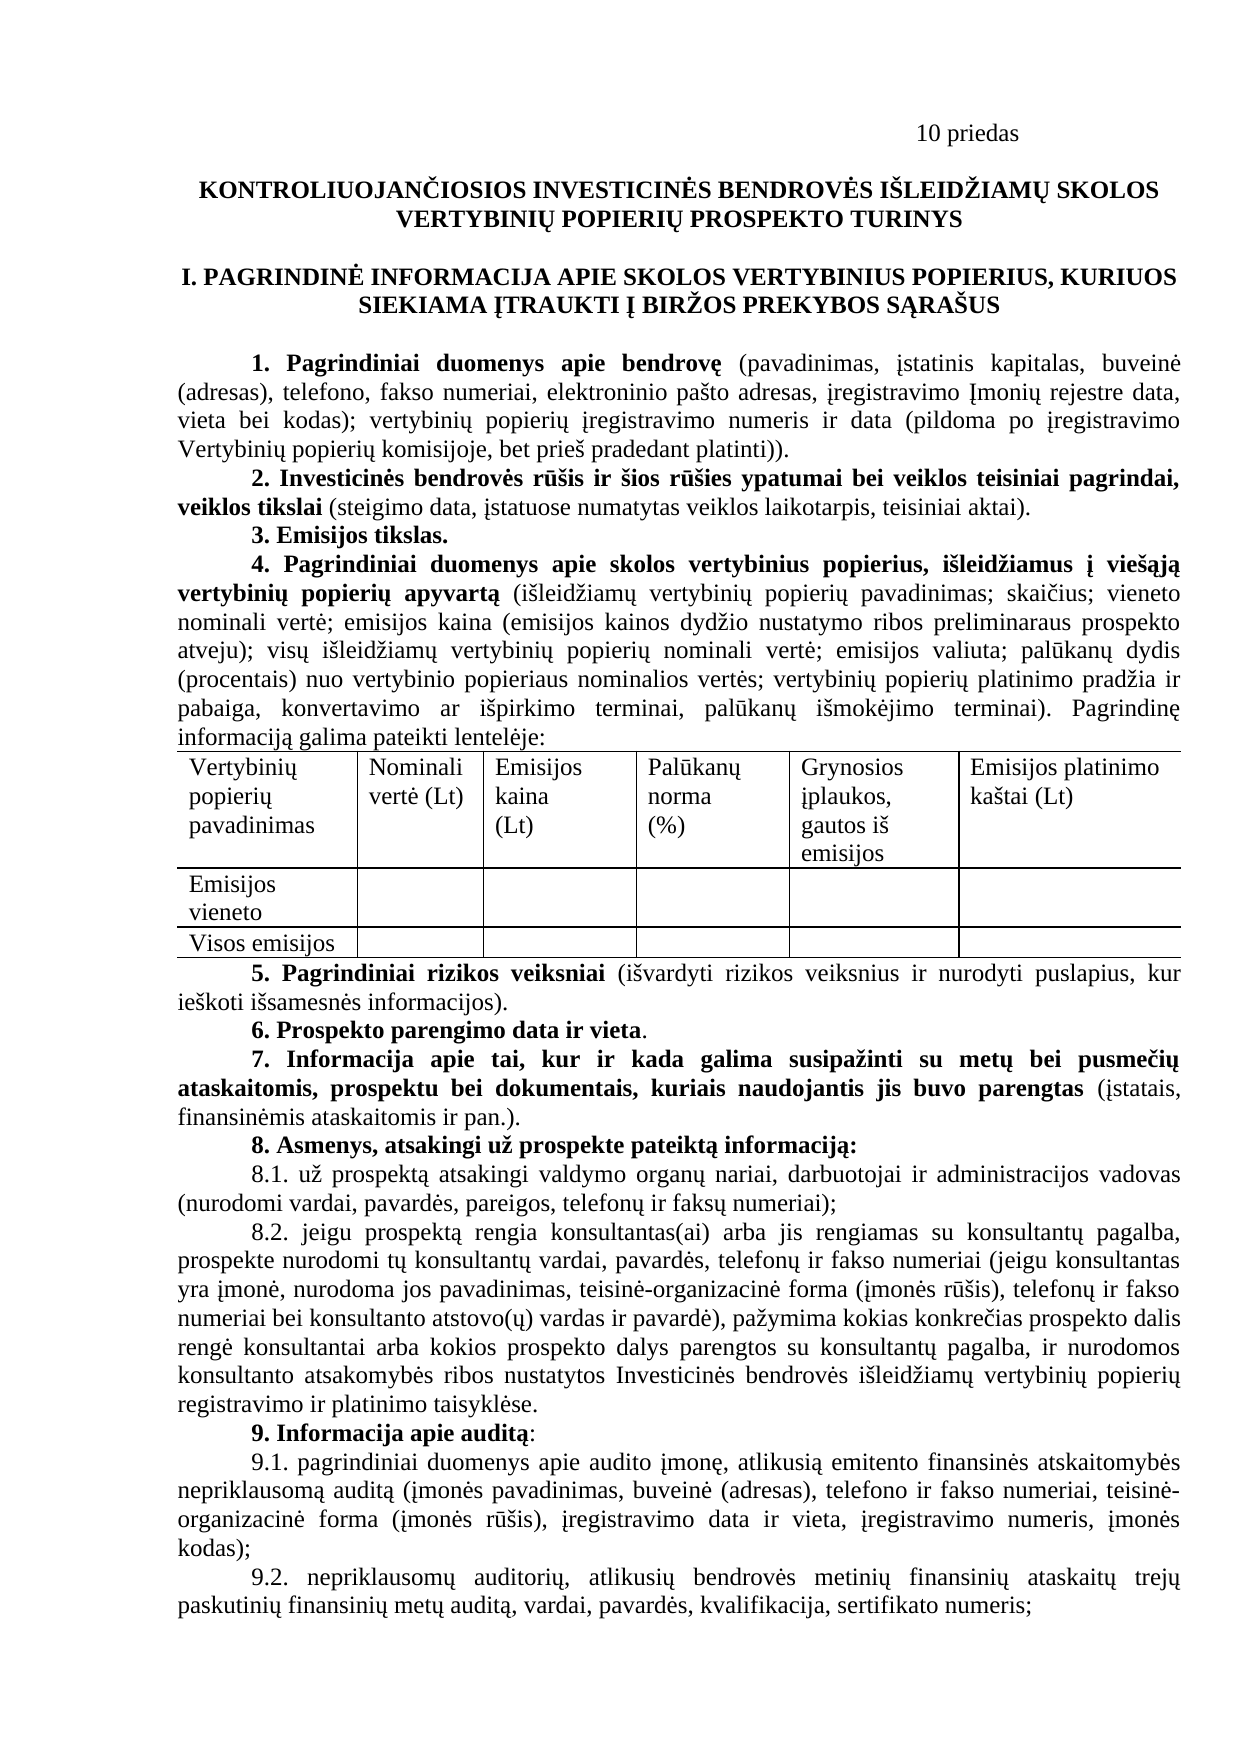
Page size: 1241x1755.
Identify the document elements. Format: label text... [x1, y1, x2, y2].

table_header Grynosios įplaukos, gautos iš emisijos [790, 752, 958, 867]
table_cell [484, 928, 636, 957]
table_cell [790, 928, 958, 957]
text 7. Informacija apie tai, kur ir kada galima susipažinti su metų bei pusmečių ataskaitomis, prospektu bei dokumentais, kuriais naudojantis jis buvo parengtas (įstatais, finansinėmis ataskaitomis ir pan.). [177, 1044, 1181, 1131]
table_cell [484, 869, 636, 926]
table_header Emisijos kaina (Lt) [484, 752, 636, 867]
text 9.2. nepriklausomų auditorių, atlikusių bendrovės metinių finansinių ataskaitų trejų paskutinių finansinių metų auditą, vardai, pavardės, kvalifikacija, sertifikato numeris; [177, 1562, 1181, 1619]
text I. PAGRINDINĖ INFORMACIJA APIE SKOLOS VERTYBINIUS POPIERIUS, KURIUOS SIEKIAMA ĮTRAUKTI Į BIRŽOS PREKYBOS SĄRAŠUS [177, 262, 1181, 319]
text 4. Pagrindiniai duomenys apie skolos vertybinius popierius, išleidžiamus į viešąją vertybinių popierių apyvartą (išleidžiamų vertybinių popierių pavadinimas; skaičius; vieneto nominali vertė; emisijos kaina (emisijos kainos dydžio nustatymo ribos preliminaraus prospekto atveju); visų išleidžiamų vertybinių popierių nominali vertė; emisijos valiuta; palūkanų dydis (procentais) nuo vertybinio popieriaus nominalios vertės; vertybinių popierių platinimo pradžia ir pabaiga, konvertavimo ar išpirkimo terminai, palūkanų išmokėjimo terminai). Pagrindinę informaciją galima pateikti lentelėje: [177, 549, 1181, 751]
text 6. Prospekto parengimo data ir vieta. [177, 1016, 1181, 1044]
text 1. Pagrindiniai duomenys apie bendrovę (pavadinimas, įstatinis kapitalas, buveinė (adresas), telefono, fakso numeriai, elektroninio pašto adresas, įregistravimo Įmonių rejestre data, vieta bei kodas); vertybinių popierių įregistravimo numeris ir data (pildoma po įregistravimo Vertybinių popierių komisijoje, bet prieš pradedant platinti)). [177, 348, 1181, 463]
table_cell [960, 869, 1181, 926]
text 9.1. pagrindiniai duomenys apie audito įmonę, atlikusią emitento finansinės atskaitomybės nepriklausomą auditą (įmonės pavadinimas, buveinė (adresas), telefono ir fakso numeriai, teisinė-organizacinė forma (įmonės rūšis), įregistravimo data ir vieta, įregistravimo numeris, įmonės kodas); [177, 1447, 1181, 1562]
table_cell [960, 928, 1181, 957]
text 10 priedas [177, 118, 1181, 147]
text 5. Pagrindiniai rizikos veiksniai (išvardyti rizikos veiksnius ir nurodyti puslapius, kur ieškoti išsamesnės informacijos). [177, 958, 1181, 1016]
table_cell [637, 928, 789, 957]
text 2. Investicinės bendrovės rūšis ir šios rūšies ypatumai bei veiklos teisiniai pagrindai, veiklos tikslai (steigimo data, įstatuose numatytas veiklos laikotarpis, teisiniai aktai). [177, 463, 1181, 521]
table_header Nominali vertė (Lt) [358, 752, 483, 867]
text 8.1. už prospektą atsakingi valdymo organų nariai, darbuotojai ir administracijos vadovas (nurodomi vardai, pavardės, pareigos, telefonų ir faksų numeriai); [177, 1159, 1181, 1217]
text Kontroliuojančiosios investicinės bendrovės išleidžiamų SKOLOS VERTYBINIŲ POPIERIŲ PROSPEKTO TURINYS [177, 176, 1181, 233]
table_header Emisijos platinimo kaštai (Lt) [960, 752, 1181, 867]
table_cell [358, 928, 483, 957]
table_cell Visos emisijos [177, 928, 357, 957]
table_cell [790, 869, 958, 926]
text 9. Informacija apie auditą: [177, 1418, 1181, 1447]
table_cell [637, 869, 789, 926]
table_header Palūkanų norma (%) [637, 752, 789, 867]
text 8.2. jeigu prospektą rengia konsultantas(ai) arba jis rengiamas su konsultantų pagalba, prospekte nurodomi tų konsultantų vardai, pavardės, telefonų ir fakso numeriai (jeigu konsultantas yra įmonė, nurodoma jos pavadinimas, teisinė-organizacinė forma (įmonės rūšis), telefonų ir fakso numeriai bei konsultanto atstovo(ų) vardas ir pavardė), pažymima kokias konkrečias prospekto dalis rengė konsultantai arba kokios prospekto dalys parengtos su konsultantų pagalba, ir nurodomos konsultanto atsakomybės ribos nustatytos Investicinės bendrovės išleidžiamų vertybinių popierių registravimo ir platinimo taisyklėse. [177, 1217, 1181, 1418]
text 3. Emisijos tikslas. [177, 521, 1181, 549]
text 8. Asmenys, atsakingi už prospekte pateiktą informaciją: [177, 1131, 1181, 1159]
table_cell [358, 869, 483, 926]
table_cell Emisijos vieneto [177, 869, 357, 926]
table_header Vertybinių popierių pavadinimas [177, 752, 357, 867]
